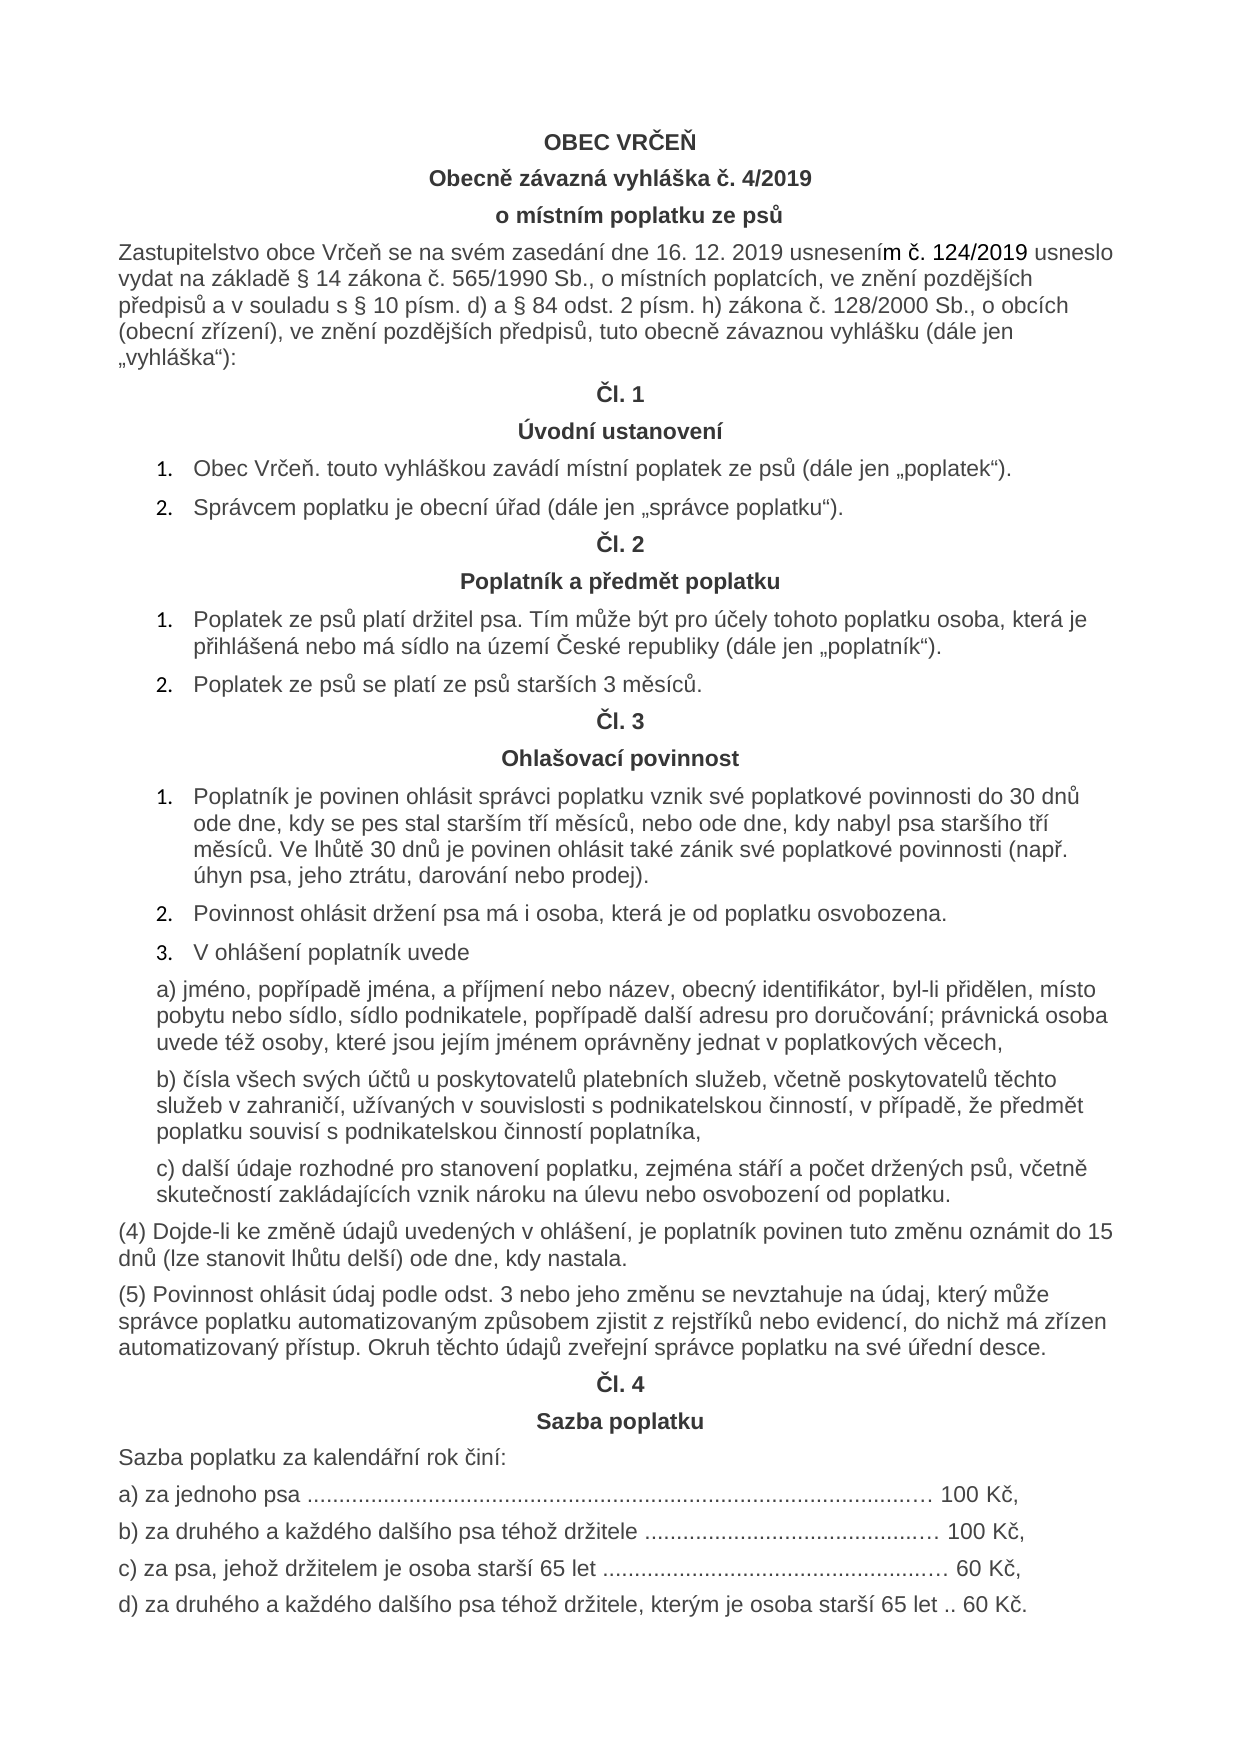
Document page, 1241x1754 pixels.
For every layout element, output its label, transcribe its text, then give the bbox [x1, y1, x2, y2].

text Zastupitelstvo obce Vrčeň se na svém zasedání dne 16. 12. 2019 usnesením č. 124/2019 usneslo vydat na základě § 14 zákona č. 565/1990 Sb., o místních poplatcích, ve znění pozdějších předpisů a v souladu s § 10 písm. d) a § 84 odst. 2 písm. h) zákona č. 128/2000 Sb., o obcích (obecní zřízení), ve znění pozdějších předpisů, tuto obecně závaznou vyhlášku (dále jen „vyhláška“): [118, 239, 1122, 371]
text Sazba poplatku [118, 1408, 1122, 1434]
text Úvodní ustanovení [118, 418, 1122, 444]
text Čl. 4 [118, 1371, 1122, 1397]
text (5) Povinnost ohlásit údaj podle odst. 3 nebo jeho změnu se nevztahuje na údaj, který může správce poplatku automatizovaným způsobem zjistit z rejstříků nebo evidencí, do nichž má zřízen automatizovaný přístup. Okruh těchto údajů zveřejní správce poplatku na své úřední desce. [118, 1281, 1122, 1360]
list Poplatek ze psů se platí ze psů starších 3 měsíců. [156, 670, 1122, 698]
list Povinnost ohlásit držení psa má i osoba, která je od poplatku osvobozena. [156, 899, 1122, 927]
list Poplatek ze psů platí držitel psa. Tím může být pro účely tohoto poplatku osoba, která je přihlášená nebo má sídlo na území České republiky (dále jen „poplatník“). [156, 605, 1122, 659]
text b) za druhého a každého dalšího psa téhož držitele ...........................................… 100 Kč, [118, 1518, 1122, 1544]
text Poplatník a předmět poplatku [118, 568, 1122, 594]
list Obec Vrčeň. touto vyhláškou zavádí místní poplatek ze psů (dále jen „poplatek“). [156, 454, 1122, 483]
text a) jméno, popřípadě jména, a příjmení nebo název, obecný identifikátor, byl-li přidělen, místo pobytu nebo sídlo, sídlo podnikatele, popřípadě další adresu pro doručování; právnická osoba uvede též osoby, které jsou jejím jménem oprávněny jednat v poplatkových věcech, [156, 976, 1122, 1055]
text d) za druhého a každého dalšího psa téhož držitele, kterým je osoba starší 65 let .. 60 Kč. [118, 1591, 1122, 1618]
text OBEC VRČEŇ [118, 128, 1122, 155]
text o místním poplatku ze psů [156, 202, 1122, 228]
text (4) Dojde-li ke změně údajů uvedených v ohlášení, je poplatník povinen tuto změnu oznámit do 15 dnů (lze stanovit lhůtu delší) ode dne, kdy nastala. [118, 1218, 1122, 1271]
text c) další údaje rozhodné pro stanovení poplatku, zejména stáří a počet držených psů, včetně skutečností zakládajících vznik nároku na úlevu nebo osvobození od poplatku. [156, 1155, 1122, 1208]
text Sazba poplatku za kalendářní rok činí: [118, 1444, 1122, 1471]
text b) čísla všech svých účtů u poskytovatelů platebních služeb, včetně poskytovatelů těchto služeb v zahraničí, užívaných v souvislosti s podnikatelskou činností, v případě, že předmět poplatku souvisí s podnikatelskou činností poplatníka, [156, 1066, 1122, 1145]
list Správcem poplatku je obecní úřad (dále jen „správce poplatku“). [156, 493, 1122, 521]
text Čl. 1 [118, 381, 1122, 407]
text Čl. 2 [118, 531, 1122, 558]
text Ohlašovací povinnost [118, 745, 1122, 771]
text Obecně závazná vyhláška č. 4/2019 [118, 165, 1122, 192]
list V ohlášení poplatník uvede [156, 938, 1122, 966]
text c) za psa, jehož držitelem je osoba starší 65 let ...................................................… 60 Kč, [118, 1555, 1122, 1581]
list Poplatník je povinen ohlásit správci poplatku vznik své poplatkové povinnosti do 30 dnů ode dne, kdy se pes stal starším tří měsíců, nebo ode dne, kdy nabyl psa staršího tří měsíců. Ve lhůtě 30 dnů je povinen ohlásit také zánik své poplatkové povinnosti (např. úhyn psa, jeho ztrátu, darování nebo prodej). [156, 782, 1122, 889]
text a) za jednoho psa ...............................................................................................… 100 Kč, [118, 1481, 1122, 1507]
text Čl. 3 [118, 708, 1122, 734]
